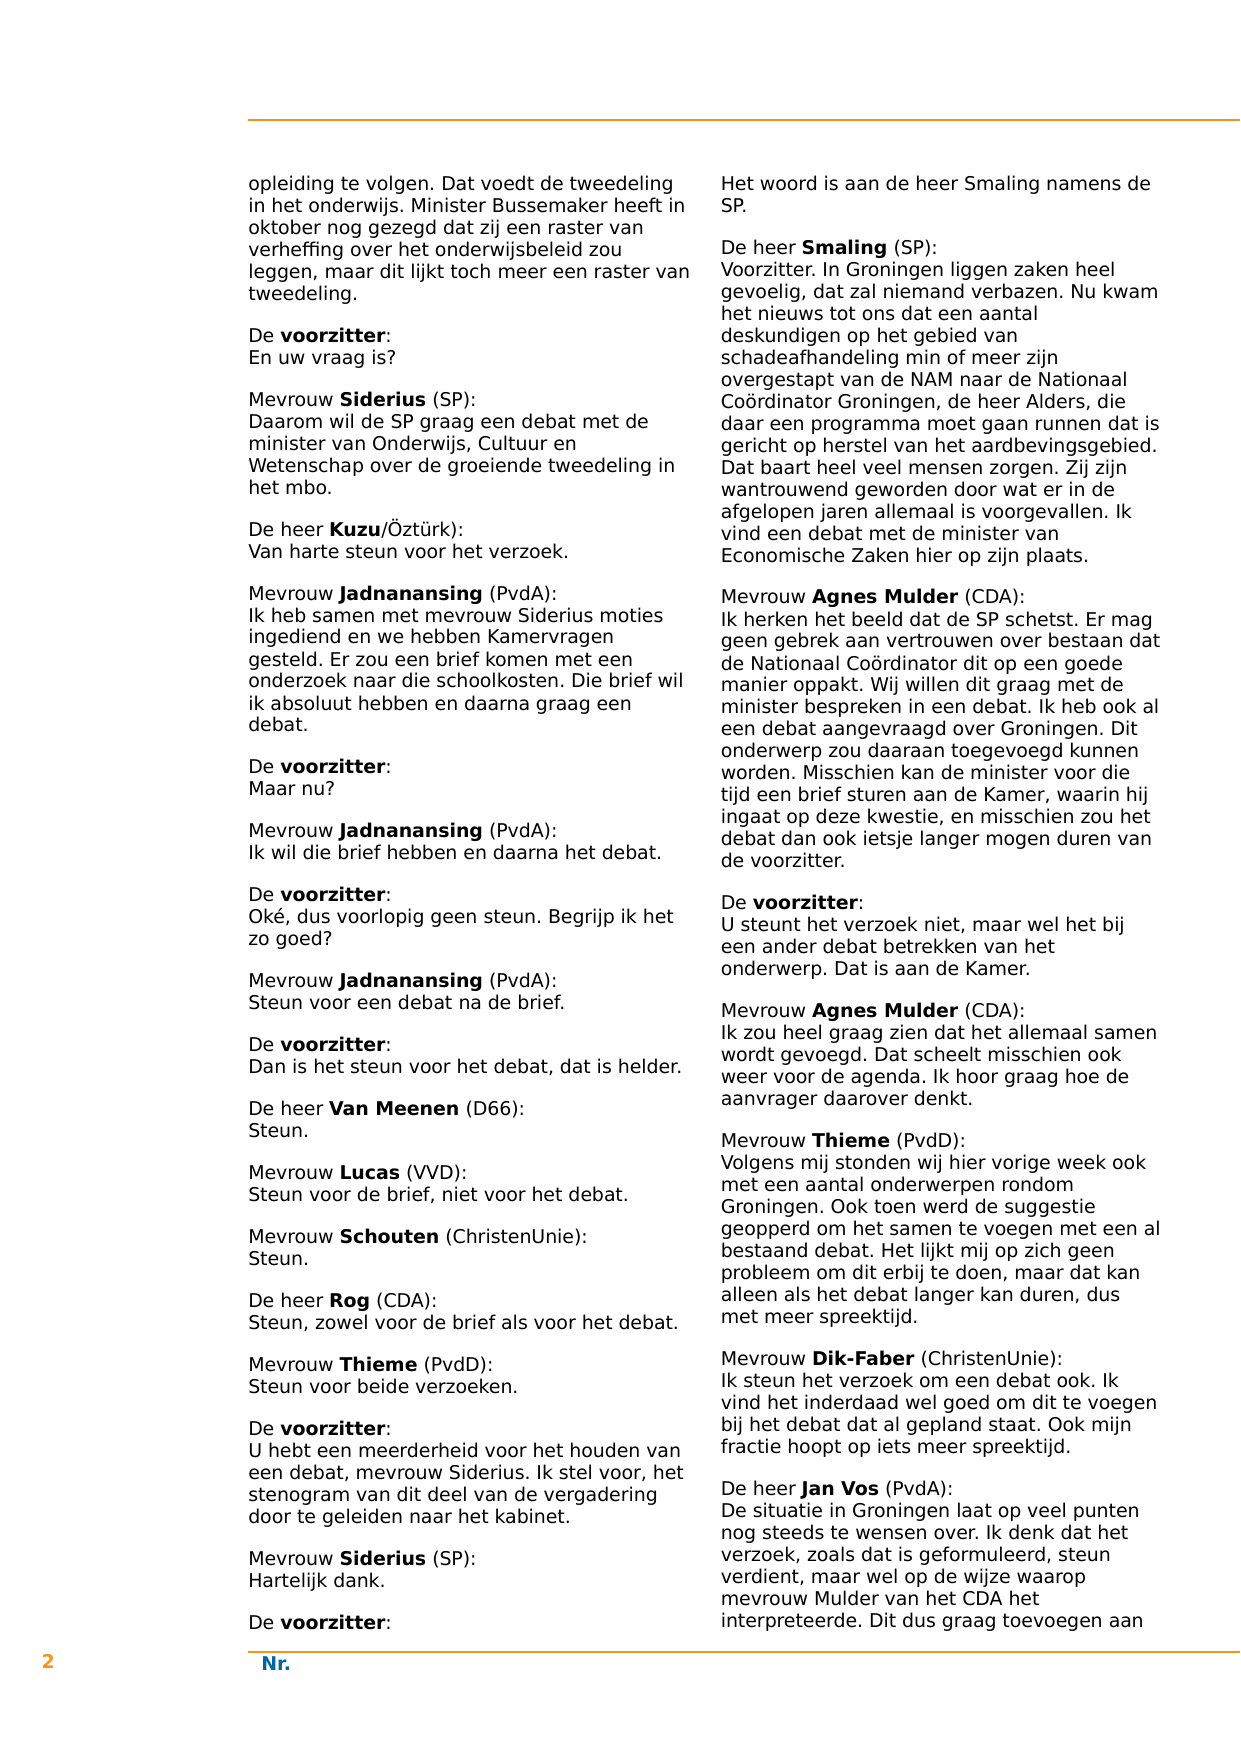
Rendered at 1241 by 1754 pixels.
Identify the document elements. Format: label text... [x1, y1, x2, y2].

text En uw vraag is? [248, 347, 691, 369]
text Maar nu? [248, 778, 691, 800]
text Mevrouw Lucas (VVD): [248, 1162, 691, 1184]
text Mevrouw Jadnanansing (PvdA): [248, 970, 691, 992]
text U steunt het verzoek niet, maar wel het bij een ander debat betrekken van het onderwerp. Dat is aan de Kamer. [721, 914, 1163, 980]
text Volgens mij stonden wij hier vorige week ook met een aantal onderwerpen rondom Groningen. Ook toen werd de suggestie geopperd om het samen te voegen met een al bestaand debat. Het lijkt mij op zich geen probleem om dit erbij te doen, maar dat kan alleen als het debat langer kan duren, dus met meer spreektijd. [721, 1152, 1163, 1328]
text Ik steun het verzoek om een debat ook. Ik vind het inderdaad wel goed om dit te voegen bij het debat dat al gepland staat. Ook mijn fractie hoopt op iets meer spreektijd. [721, 1370, 1163, 1458]
text De voorzitter: [248, 1034, 691, 1056]
text Ik heb samen met mevrouw Siderius moties ingediend en we hebben Kamervragen gesteld. Er zou een brief komen met een onderzoek naar die schoolkosten. Die brief wil ik absoluut hebben en daarna graag een debat. [248, 604, 691, 736]
text Hartelijk dank. [248, 1570, 691, 1592]
text Mevrouw Siderius (SP): [248, 1548, 691, 1570]
text Mevrouw Agnes Mulder (CDA): [721, 586, 1163, 608]
text Steun. [248, 1248, 691, 1270]
text De heer Kuzu/Öztürk): [248, 518, 691, 541]
text Dan is het steun voor het debat, dat is helder. [248, 1056, 691, 1078]
text Mevrouw Siderius (SP): [248, 389, 691, 411]
text Ik herken het beeld dat de SP schetst. Er mag geen gebrek aan vertrouwen over bestaan dat de Nationaal Coördinator dit op een goede manier oppakt. Wij willen dit graag met de minister bespreken in een debat. Ik heb ook al een debat aangevraagd over Groningen. Dit onderwerp zou daaraan toegevoegd kunnen worden. Misschien kan de minister voor die tijd een brief sturen aan de Kamer, waarin hij ingaat op deze kwestie, en misschien zou het debat dan ook ietsje langer mogen duren van de voorzitter. [721, 608, 1163, 872]
text opleiding te volgen. Dat voedt de tweedeling in het onderwijs. Minister Bussemaker heeft in oktober nog gezegd dat zij een raster van verheffing over het onderwijsbeleid zou leggen, maar dit lijkt toch meer een raster van tweedeling. [248, 173, 691, 305]
text De voorzitter: [248, 325, 691, 347]
text Ik wil die brief hebben en daarna het debat. [248, 842, 691, 864]
text De voorzitter: [248, 1418, 691, 1440]
text Mevrouw Jadnanansing (PvdA): [248, 582, 691, 604]
text De voorzitter: [721, 892, 1163, 914]
text Ik zou heel graag zien dat het allemaal samen wordt gevoegd. Dat scheelt misschien ook weer voor de agenda. Ik hoor graag hoe de aanvrager daarover denkt. [721, 1022, 1163, 1110]
text De voorzitter: [248, 756, 691, 778]
text Van harte steun voor het verzoek. [248, 541, 691, 562]
text De voorzitter: [248, 884, 691, 906]
text Oké, dus voorlopig geen steun. Begrijp ik het zo goed? [248, 906, 691, 950]
text Steun, zowel voor de brief als voor het debat. [248, 1312, 691, 1334]
text Steun. [248, 1120, 691, 1142]
text Mevrouw Schouten (ChristenUnie): [248, 1226, 691, 1248]
text De heer Rog (CDA): [248, 1290, 691, 1312]
text Het woord is aan de heer Smaling namens de SP. [721, 173, 1163, 217]
text De heer Van Meenen (D66): [248, 1098, 691, 1120]
text Voorzitter. In Groningen liggen zaken heel gevoelig, dat zal niemand verbazen. Nu kwam het nieuws tot ons dat een aantal deskundigen op het gebied van schadeafhandeling min of meer zijn overgestapt van de NAM naar de Nationaal Coördinator Groningen, de heer Alders, die daar een programma moet gaan runnen dat is gericht op herstel van het aardbevingsgebied. Dat baart heel veel mensen zorgen. Zij zijn wantrouwend geworden door wat er in de afgelopen jaren allemaal is voorgevallen. Ik vind een debat met de minister van Economische Zaken hier op zijn plaats. [721, 259, 1163, 566]
text U hebt een meerderheid voor het houden van een debat, mevrouw Siderius. Ik stel voor, het stenogram van dit deel van de vergadering door te geleiden naar het kabinet. [248, 1440, 691, 1528]
text Steun voor de brief, niet voor het debat. [248, 1184, 691, 1206]
text Steun voor een debat na de brief. [248, 992, 691, 1014]
text Mevrouw Thieme (PvdD): [721, 1130, 1163, 1152]
text De voorzitter: [248, 1612, 691, 1634]
text De heer Smaling (SP): [721, 237, 1163, 259]
text Daarom wil de SP graag een debat met de minister van Onderwijs, Cultuur en Wetenschap over de groeiende tweedeling in het mbo. [248, 411, 691, 498]
text Mevrouw Thieme (PvdD): [248, 1354, 691, 1376]
text Steun voor beide verzoeken. [248, 1376, 691, 1398]
text Mevrouw Agnes Mulder (CDA): [721, 1000, 1163, 1022]
text Mevrouw Dik-Faber (ChristenUnie): [721, 1348, 1163, 1370]
text De heer Jan Vos (PvdA): [721, 1478, 1163, 1500]
text De situatie in Groningen laat op veel punten nog steeds te wensen over. Ik denk dat het verzoek, zoals dat is geformuleerd, steun verdient, maar wel op de wijze waarop mevrouw Mulder van het CDA het interpreteerde. Dit dus graag toevoegen aan [721, 1500, 1163, 1632]
text Mevrouw Jadnanansing (PvdA): [248, 820, 691, 842]
